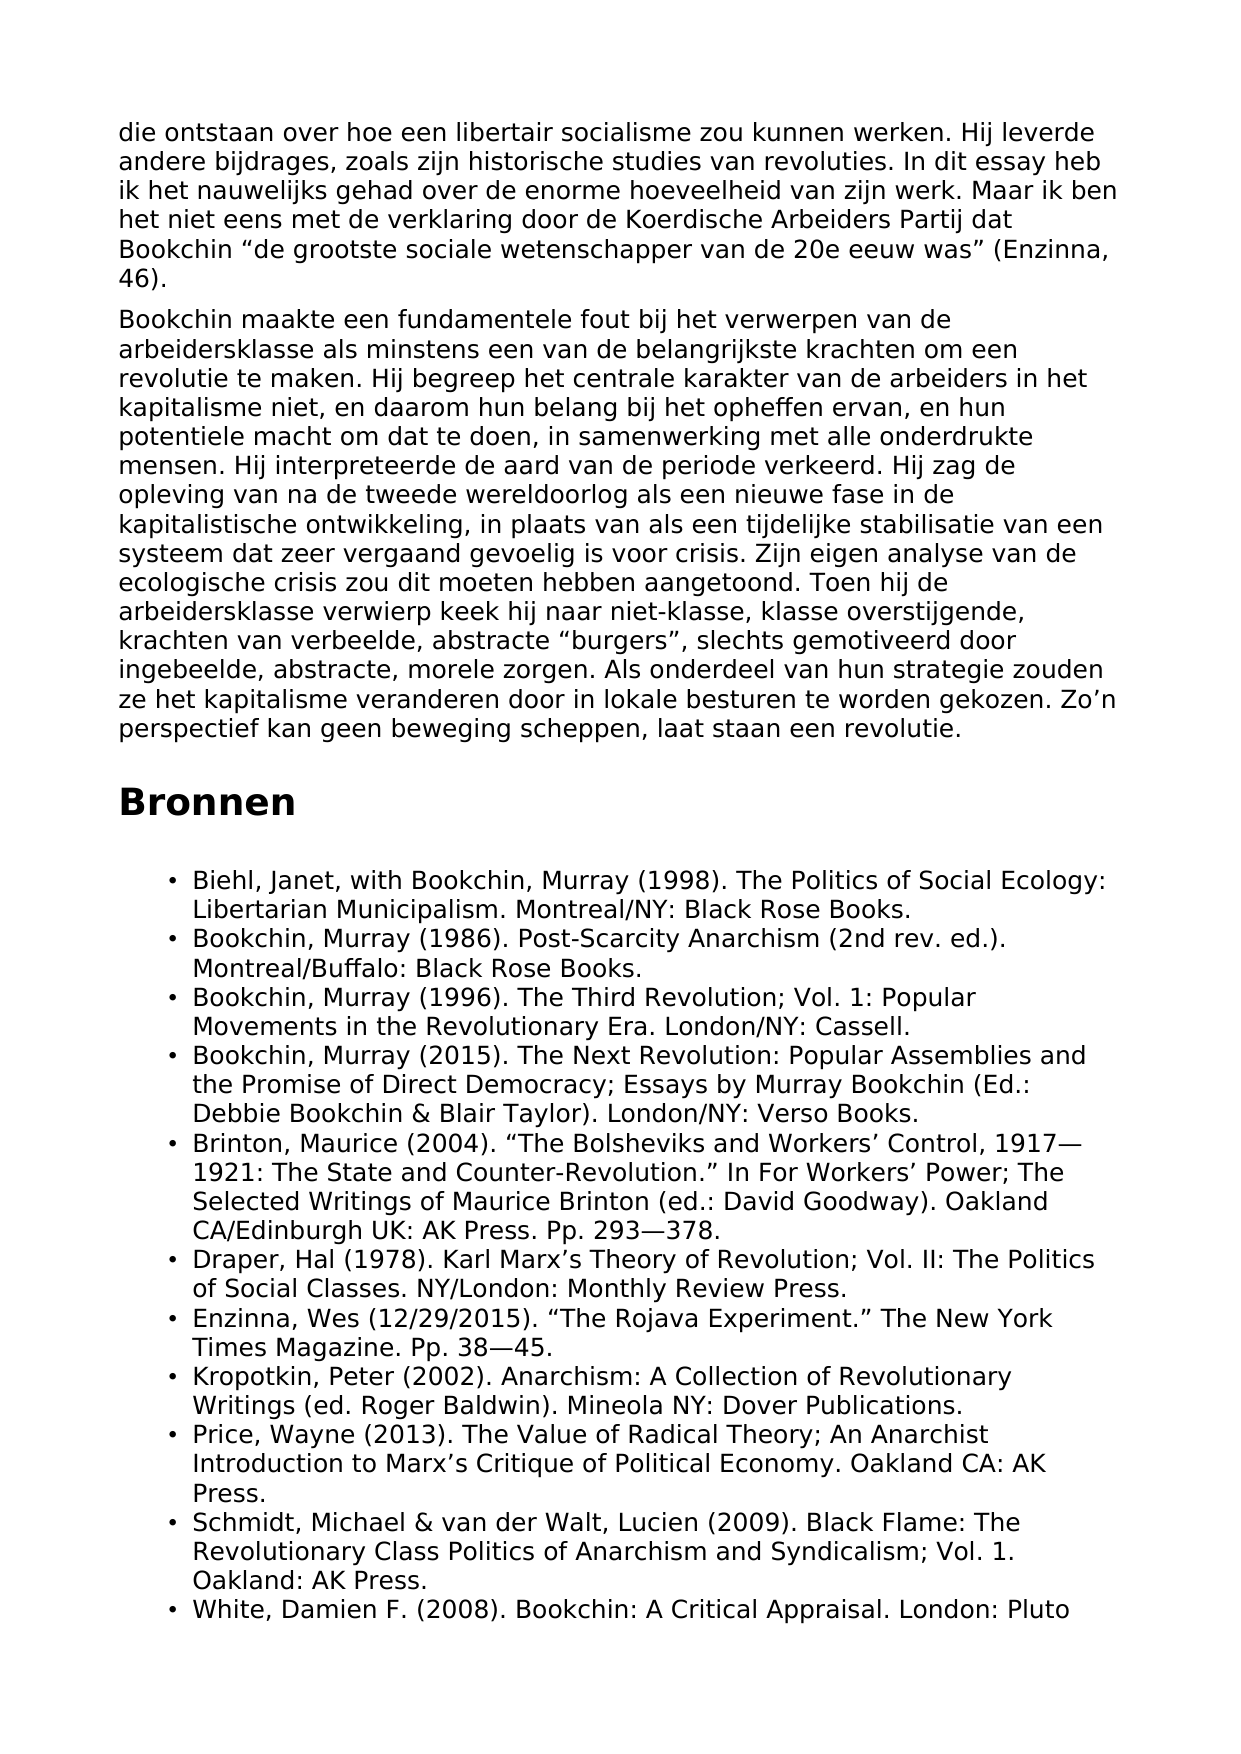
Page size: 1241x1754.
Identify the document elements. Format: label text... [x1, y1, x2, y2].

list Enzinna, Wes (12/29/2015). “The Rojava Experiment.” The New York Times Magazine. Pp. 38—45. [177, 1304, 1122, 1362]
subtitle Bronnen [118, 781, 1122, 824]
list Kropotkin, Peter (2002). Anarchism: A Collection of Revolutionary Writings (ed. Roger Baldwin). Mineola NY: Dover Publications. [177, 1362, 1122, 1420]
list Bookchin, Murray (2015). The Next Revolution: Popular Assemblies and the Promise of Direct Democracy; Essays by Murray Bookchin (Ed.: Debbie Bookchin & Blair Taylor). London/NY: Verso Books. [177, 1041, 1122, 1129]
text die ontstaan over hoe een libertair socialisme zou kunnen werken. Hij leverde andere bijdrages, zoals zijn historische studies van revoluties. In dit essay heb ik het nauwelijks gehad over de enorme hoeveelheid van zijn werk. Maar ik ben het niet eens met de verklaring door de Koerdische Arbeiders Partij dat Bookchin “de grootste sociale wetenschapper van de 20e eeuw was” (Enzinna, 46). [118, 118, 1122, 293]
list White, Damien F. (2008). Bookchin: A Critical Appraisal. London: Pluto [177, 1595, 1122, 1624]
list Brinton, Maurice (2004). “The Bolsheviks and Workers’ Control, 1917—1921: The State and Counter-Revolution.” In For Workers’ Power; The Selected Writings of Maurice Brinton (ed.: David Goodway). Oakland CA/Edinburgh UK: AK Press. Pp. 293—378. [177, 1129, 1122, 1245]
list Biehl, Janet, with Bookchin, Murray (1998). The Politics of Social Ecology: Libertarian Municipalism. Montreal/NY: Black Rose Books. [177, 866, 1122, 924]
text Bookchin maakte een fundamentele fout bij het verwerpen van de arbeidersklasse als minstens een van de belangrijkste krachten om een revolutie te maken. Hij begreep het centrale karakter van de arbeiders in het kapitalisme niet, en daarom hun belang bij het opheffen ervan, en hun potentiele macht om dat te doen, in samenwerking met alle onderdrukte mensen. Hij interpreteerde de aard van de periode verkeerd. Hij zag de opleving van na de tweede wereldoorlog als een nieuwe fase in de kapitalistische ontwikkeling, in plaats van als een tijdelijke stabilisatie van een systeem dat zeer vergaand gevoelig is voor crisis. Zijn eigen analyse van de ecologische crisis zou dit moeten hebben aangetoond. Toen hij de arbeidersklasse verwierp keek hij naar niet-klasse, klasse overstijgende, krachten van verbeelde, abstracte “burgers”, slechts gemotiveerd door ingebeelde, abstracte, morele zorgen. Als onderdeel van hun strategie zouden ze het kapitalisme veranderen door in lokale besturen te worden gekozen. Zo’n perspectief kan geen beweging scheppen, laat staan een revolutie. [118, 306, 1122, 743]
list Bookchin, Murray (1986). Post-Scarcity Anarchism (2nd rev. ed.). Montreal/Buffalo: Black Rose Books. [177, 924, 1122, 983]
list Bookchin, Murray (1996). The Third Revolution; Vol. 1: Popular Movements in the Revolutionary Era. London/NY: Cassell. [177, 983, 1122, 1041]
list Price, Wayne (2013). The Value of Radical Theory; An Anarchist Introduction to Marx’s Critique of Political Economy. Oakland CA: AK Press. [177, 1420, 1122, 1508]
list Draper, Hal (1978). Karl Marx’s Theory of Revolution; Vol. II: The Politics of Social Classes. NY/London: Monthly Review Press. [177, 1245, 1122, 1304]
list Schmidt, Michael & van der Walt, Lucien (2009). Black Flame: The Revolutionary Class Politics of Anarchism and Syndicalism; Vol. 1. Oakland: AK Press. [177, 1508, 1122, 1595]
